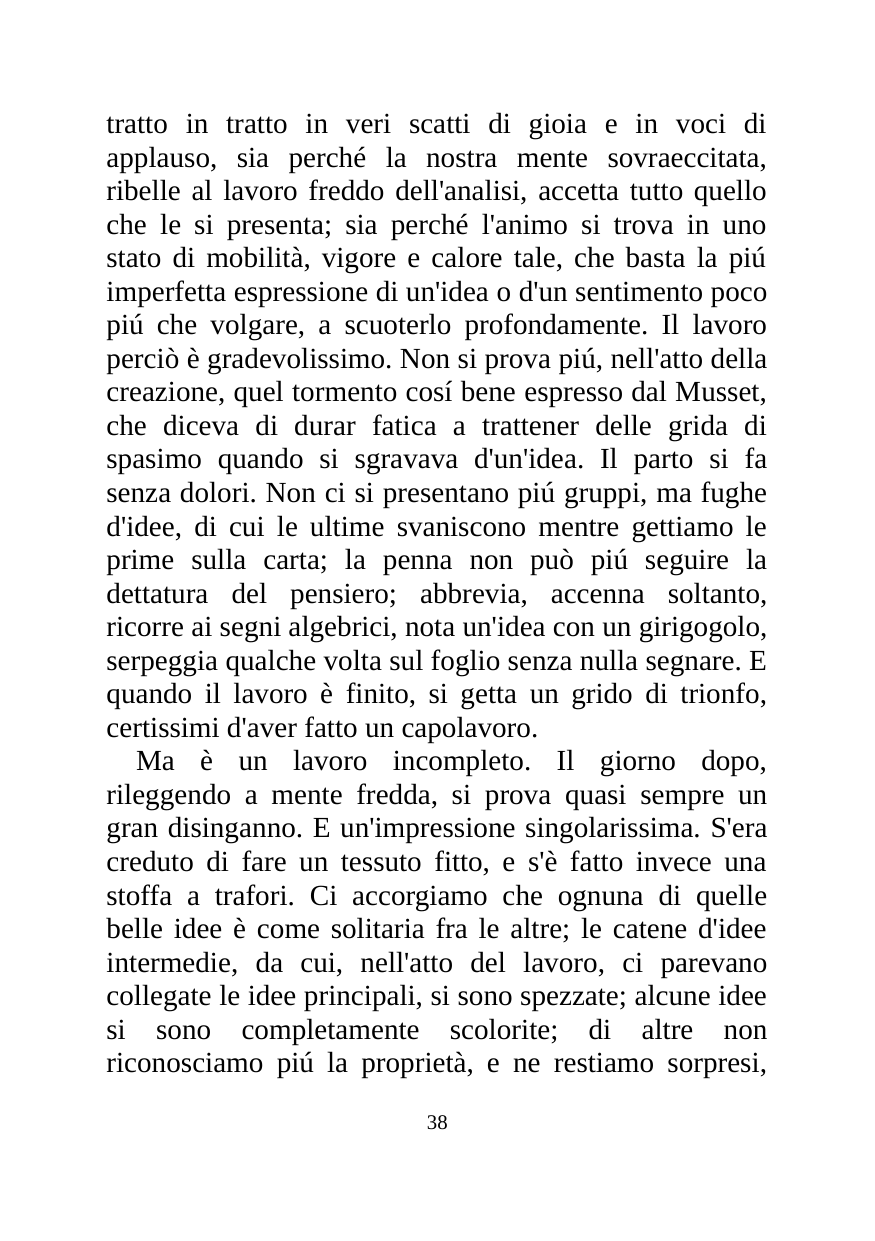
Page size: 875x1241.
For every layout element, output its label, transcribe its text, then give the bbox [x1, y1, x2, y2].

text Ma è un lavoro incompleto. Il giorno dopo, rileggendo a mente fredda, si prova quasi sempre un gran disinganno. E un'impressione singolarissima. S'era creduto di fare un tessuto fitto, e s'è fatto invece una stoffa a trafori. Ci accorgiamo che ognuna di quelle belle idee è come solitaria fra le altre; le catene d'idee intermedie, da cui, nell'atto del lavoro, ci parevano collegate le idee principali, si sono spezzate; alcune idee si sono completamente scolorite; di altre non riconosciamo piú la proprietà, e ne restiamo sorpresi, [106, 743, 768, 1079]
text tratto in tratto in veri scatti di gioia e in voci di applauso, sia perché la nostra mente sovraeccitata, ribelle al lavoro freddo dell'analisi, accetta tutto quello che le si presenta; sia perché l'animo si trova in uno stato di mobilità, vigore e calore tale, che basta la piú imperfetta espressione di un'idea o d'un sentimento poco piú che volgare, a scuoterlo profondamente. Il lavoro perciò è gradevolissimo. Non si prova piú, nell'atto della creazione, quel tormento cosí bene espresso dal Musset, che diceva di durar fatica a trattener delle grida di spasimo quando si sgravava d'un'idea. Il parto si fa senza dolori. Non ci si presentano piú gruppi, ma fughe d'idee, di cui le ultime svaniscono mentre gettiamo le prime sulla carta; la penna non può piú seguire la dettatura del pensiero; abbrevia, accenna soltanto, ricorre ai segni algebrici, nota un'idea con un girigogolo, serpeggia qualche volta sul foglio senza nulla segnare. E quando il lavoro è finito, si getta un grido di trionfo, certissimi d'aver fatto un capolavoro. [106, 106, 768, 743]
